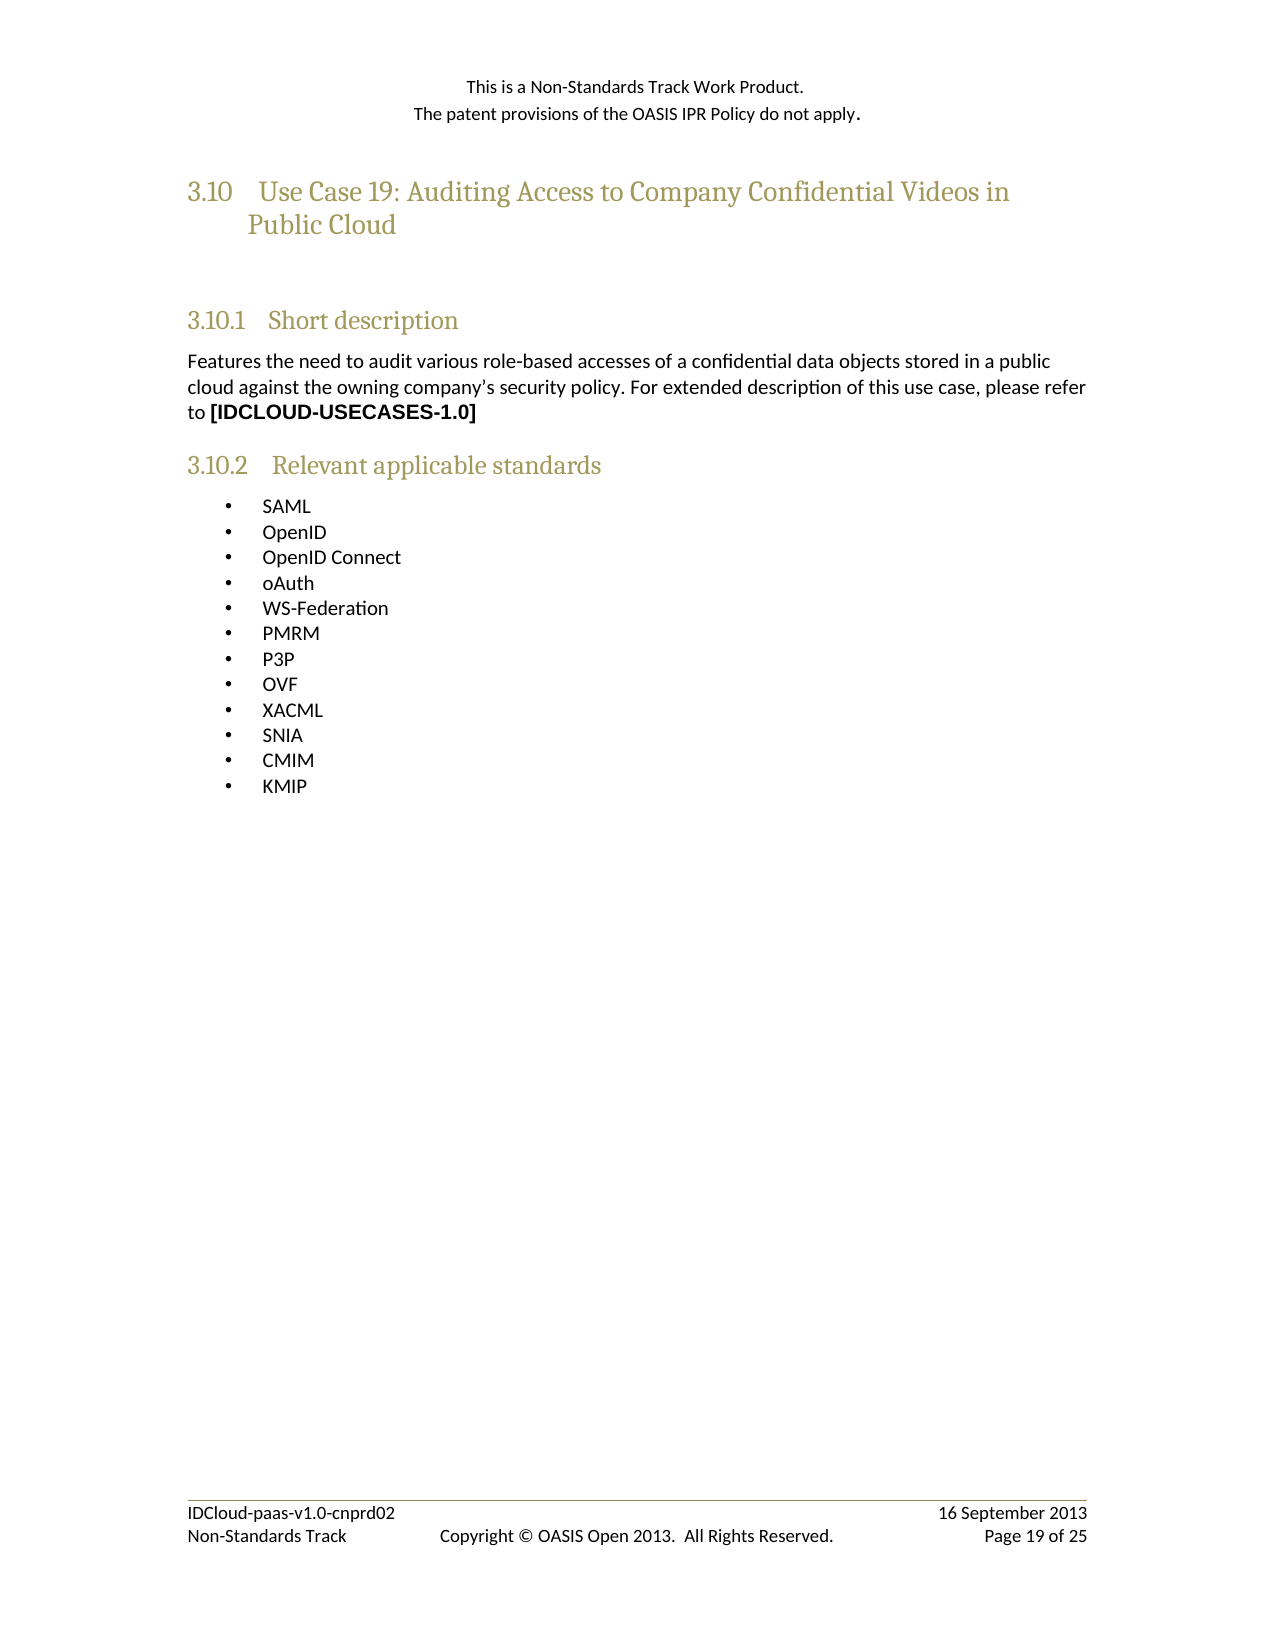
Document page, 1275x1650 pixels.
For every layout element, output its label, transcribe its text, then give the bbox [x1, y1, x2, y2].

list OVF [225, 671, 1087, 697]
subtitle Relevant applicable standards [187, 450, 1087, 481]
list PMRM [225, 621, 1087, 646]
list OpenID Connect [225, 544, 1087, 570]
list KMIP [225, 773, 1087, 798]
list P3P [225, 646, 1087, 671]
list SNIA [225, 722, 1087, 748]
list oAuth [225, 570, 1087, 595]
list CMIM [225, 748, 1087, 773]
subtitle Short description [187, 305, 1087, 336]
subtitle Use Case 19: Auditing Access to Company Confidential Videos in Public Cloud [187, 175, 1087, 242]
list SAML [225, 493, 1087, 519]
list XACML [225, 697, 1087, 722]
list OpenID [225, 519, 1087, 544]
text Features the need to audit various role-based accesses of a confidential data objects stored in a public cloud against the owning company’s security policy. For extended description of this use case, please refer to [IDCLOUD-USECASES-1.0] [187, 349, 1087, 425]
list WS-Federation [225, 595, 1087, 621]
